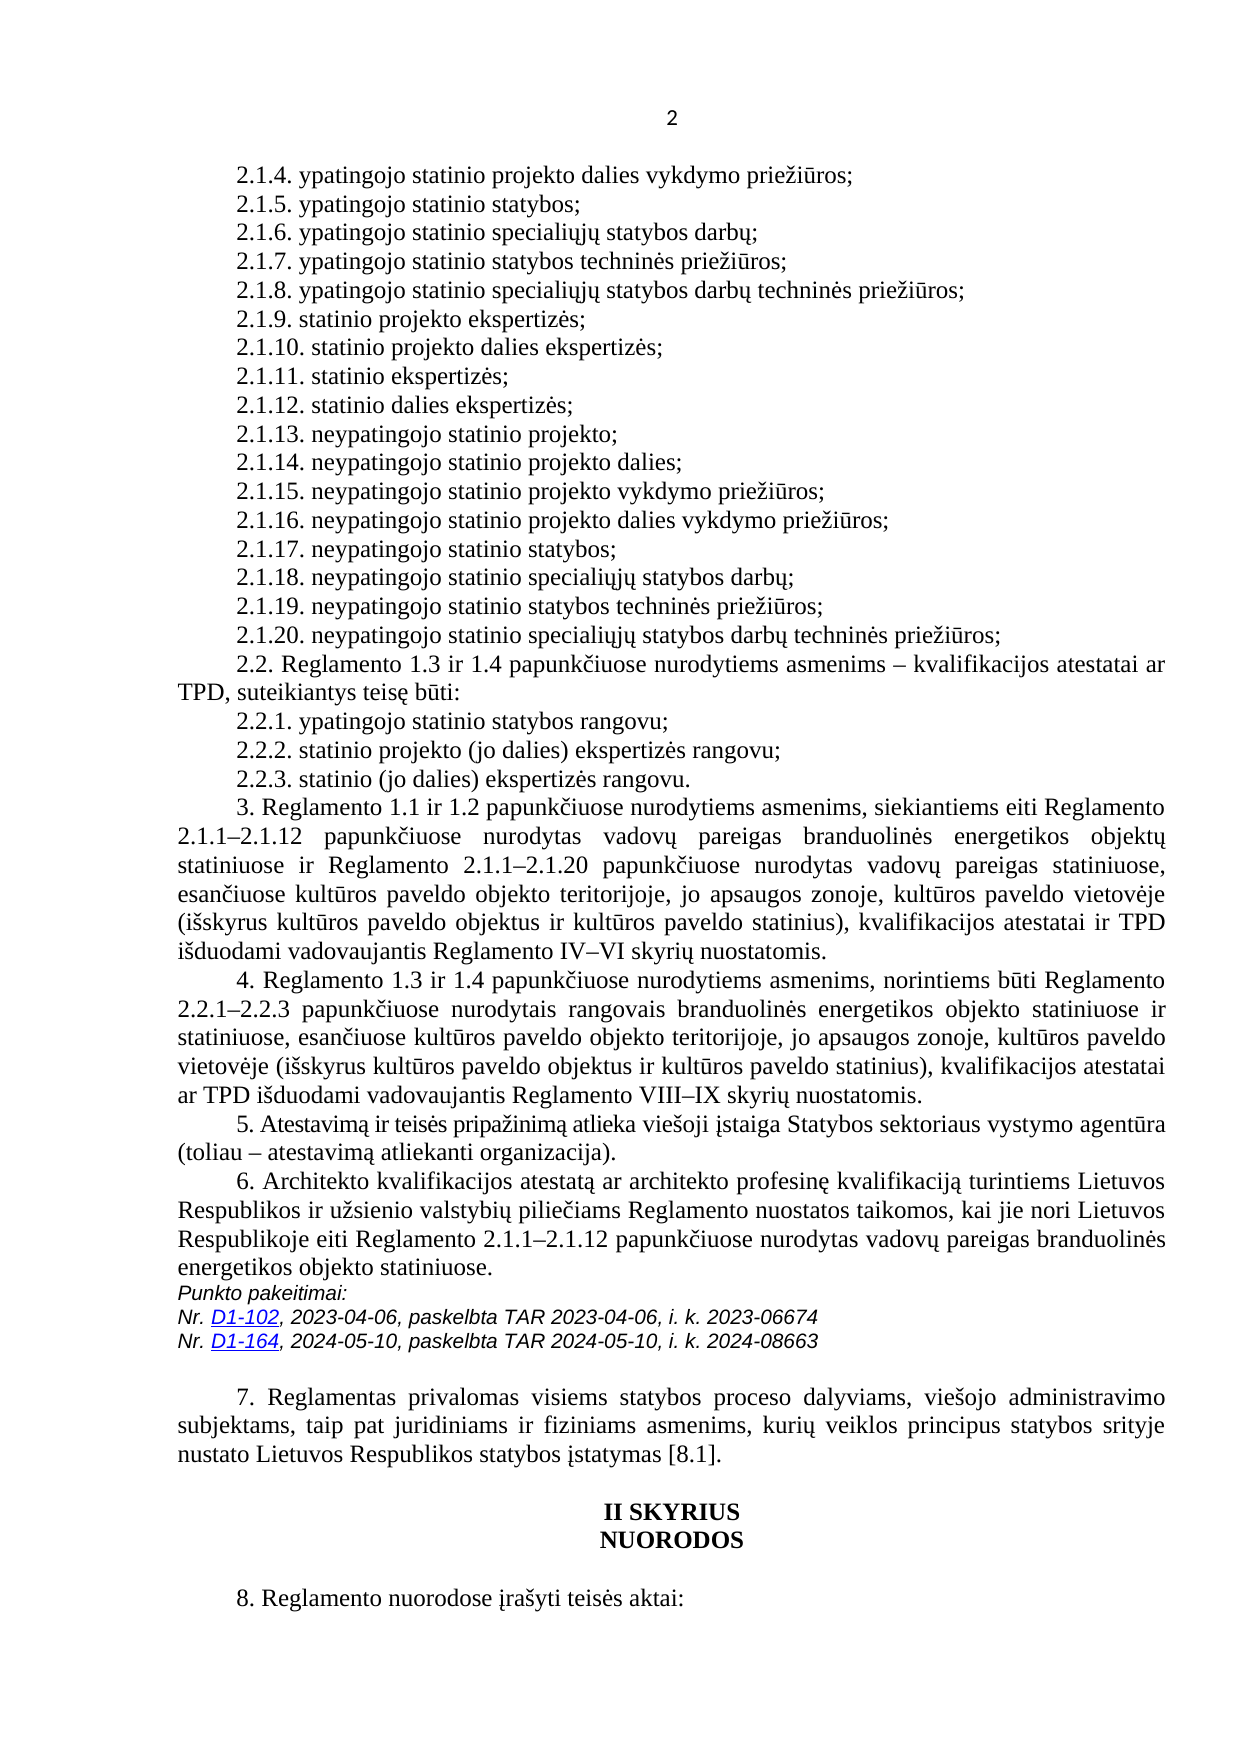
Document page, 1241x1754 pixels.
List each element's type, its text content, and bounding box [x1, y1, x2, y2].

text 2.1.19. neypatingojo statinio statybos techninės priežiūros; [177, 591, 1166, 620]
text 4. Reglamento 1.3 ir 1.4 papunkčiuose nurodytiems asmenims, norintiems būti Reglamento 2.2.1–2.2.3 papunkčiuose nurodytais rangovais branduolinės energetikos objekto statiniuose ir statiniuose, esančiuose kultūros paveldo objekto teritorijoje, jo apsaugos zonoje, kultūros paveldo vietovėje (išskyrus kultūros paveldo objektus ir kultūros paveldo statinius), kvalifikacijos atestatai ar TPD išduodami vadovaujantis Reglamento VIII–IX skyrių nuostatomis. [177, 965, 1166, 1109]
text 2.1.9. statinio projekto ekspertizės; [177, 304, 1166, 332]
text 2.1.12. statinio dalies ekspertizės; [177, 390, 1166, 419]
text 2.1.15. neypatingojo statinio projekto vykdymo priežiūros; [177, 476, 1166, 505]
text 2.1.18. neypatingojo statinio specialiųjų statybos darbų; [177, 562, 1166, 591]
text 2.1.14. neypatingojo statinio projekto dalies; [177, 447, 1166, 476]
text 2.2.2. statinio projekto (jo dalies) ekspertizės rangovu; [177, 735, 1166, 764]
text 2.1.17. neypatingojo statinio statybos; [177, 534, 1166, 562]
text 2.1.7. ypatingojo statinio statybos techninės priežiūros; [177, 246, 1166, 275]
text 2.2.1. ypatingojo statinio statybos rangovu; [177, 706, 1166, 735]
text 5. Atestavimą ir teisės pripažinimą atlieka viešoji įstaiga Statybos sektoriaus vystymo agentūra (toliau – atestavimą atliekanti organizacija). [177, 1109, 1166, 1166]
text 2.1.16. neypatingojo statinio projekto dalies vykdymo priežiūros; [177, 505, 1166, 534]
text 2.1.10. statinio projekto dalies ekspertizės; [177, 332, 1166, 361]
text NUORODOS [177, 1526, 1166, 1554]
text 2.1.5. ypatingojo statinio statybos; [177, 189, 1166, 217]
text 2.2.3. statinio (jo dalies) ekspertizės rangovu. [177, 764, 1166, 792]
text Punkto pakeitimai: [177, 1281, 1166, 1305]
text 3. Reglamento 1.1 ir 1.2 papunkčiuose nurodytiems asmenims, siekiantiems eiti Reglamento 2.1.1–2.1.12 papunkčiuose nurodytas vadovų pareigas branduolinės energetikos objektų statiniuose ir Reglamento 2.1.1–2.1.20 papunkčiuose nurodytas vadovų pareigas statiniuose, esančiuose kultūros paveldo objekto teritorijoje, jo apsaugos zonoje, kultūros paveldo vietovėje (išskyrus kultūros paveldo objektus ir kultūros paveldo statinius), kvalifikacijos atestatai ir TPD išduodami vadovaujantis Reglamento IV–VI skyrių nuostatomis. [177, 792, 1166, 965]
text Nr. D1-164, 2024-05-10, paskelbta TAR 2024-05-10, i. k. 2024-08663 [177, 1329, 1166, 1353]
text 2.1.13. neypatingojo statinio projekto; [177, 419, 1166, 447]
text 2.1.8. ypatingojo statinio specialiųjų statybos darbų techninės priežiūros; [177, 275, 1166, 304]
text 2.1.20. neypatingojo statinio specialiųjų statybos darbų techninės priežiūros; [177, 620, 1166, 649]
text 2.1.11. statinio ekspertizės; [177, 361, 1166, 390]
text 8. Reglamento nuorodose įrašyti teisės aktai: [177, 1583, 1166, 1612]
text 2.2. Reglamento 1.3 ir 1.4 papunkčiuose nurodytiems asmenims – kvalifikacijos atestatai ar TPD, suteikiantys teisę būti: [177, 649, 1166, 706]
text Nr. D1-102, 2023-04-06, paskelbta TAR 2023-04-06, i. k. 2023-06674 [177, 1305, 1166, 1329]
text 2.1.4. ypatingojo statinio projekto dalies vykdymo priežiūros; [177, 160, 1166, 189]
text 7. Reglamentas privalomas visiems statybos proceso dalyviams, viešojo administravimo subjektams, taip pat juridiniams ir fiziniams asmenims, kurių veiklos principus statybos srityje nustato Lietuvos Respublikos statybos įstatymas [8.1]. [177, 1382, 1166, 1468]
text 2.1.6. ypatingojo statinio specialiųjų statybos darbų; [177, 217, 1166, 246]
text 6. Architekto kvalifikacijos atestatą ar architekto profesinę kvalifikaciją turintiems Lietuvos Respublikos ir užsienio valstybių piliečiams Reglamento nuostatos taikomos, kai jie nori Lietuvos Respublikoje eiti Reglamento 2.1.1–2.1.12 papunkčiuose nurodytas vadovų pareigas branduolinės energetikos objekto statiniuose. [177, 1166, 1166, 1281]
text II SKYRIUS [177, 1497, 1166, 1526]
